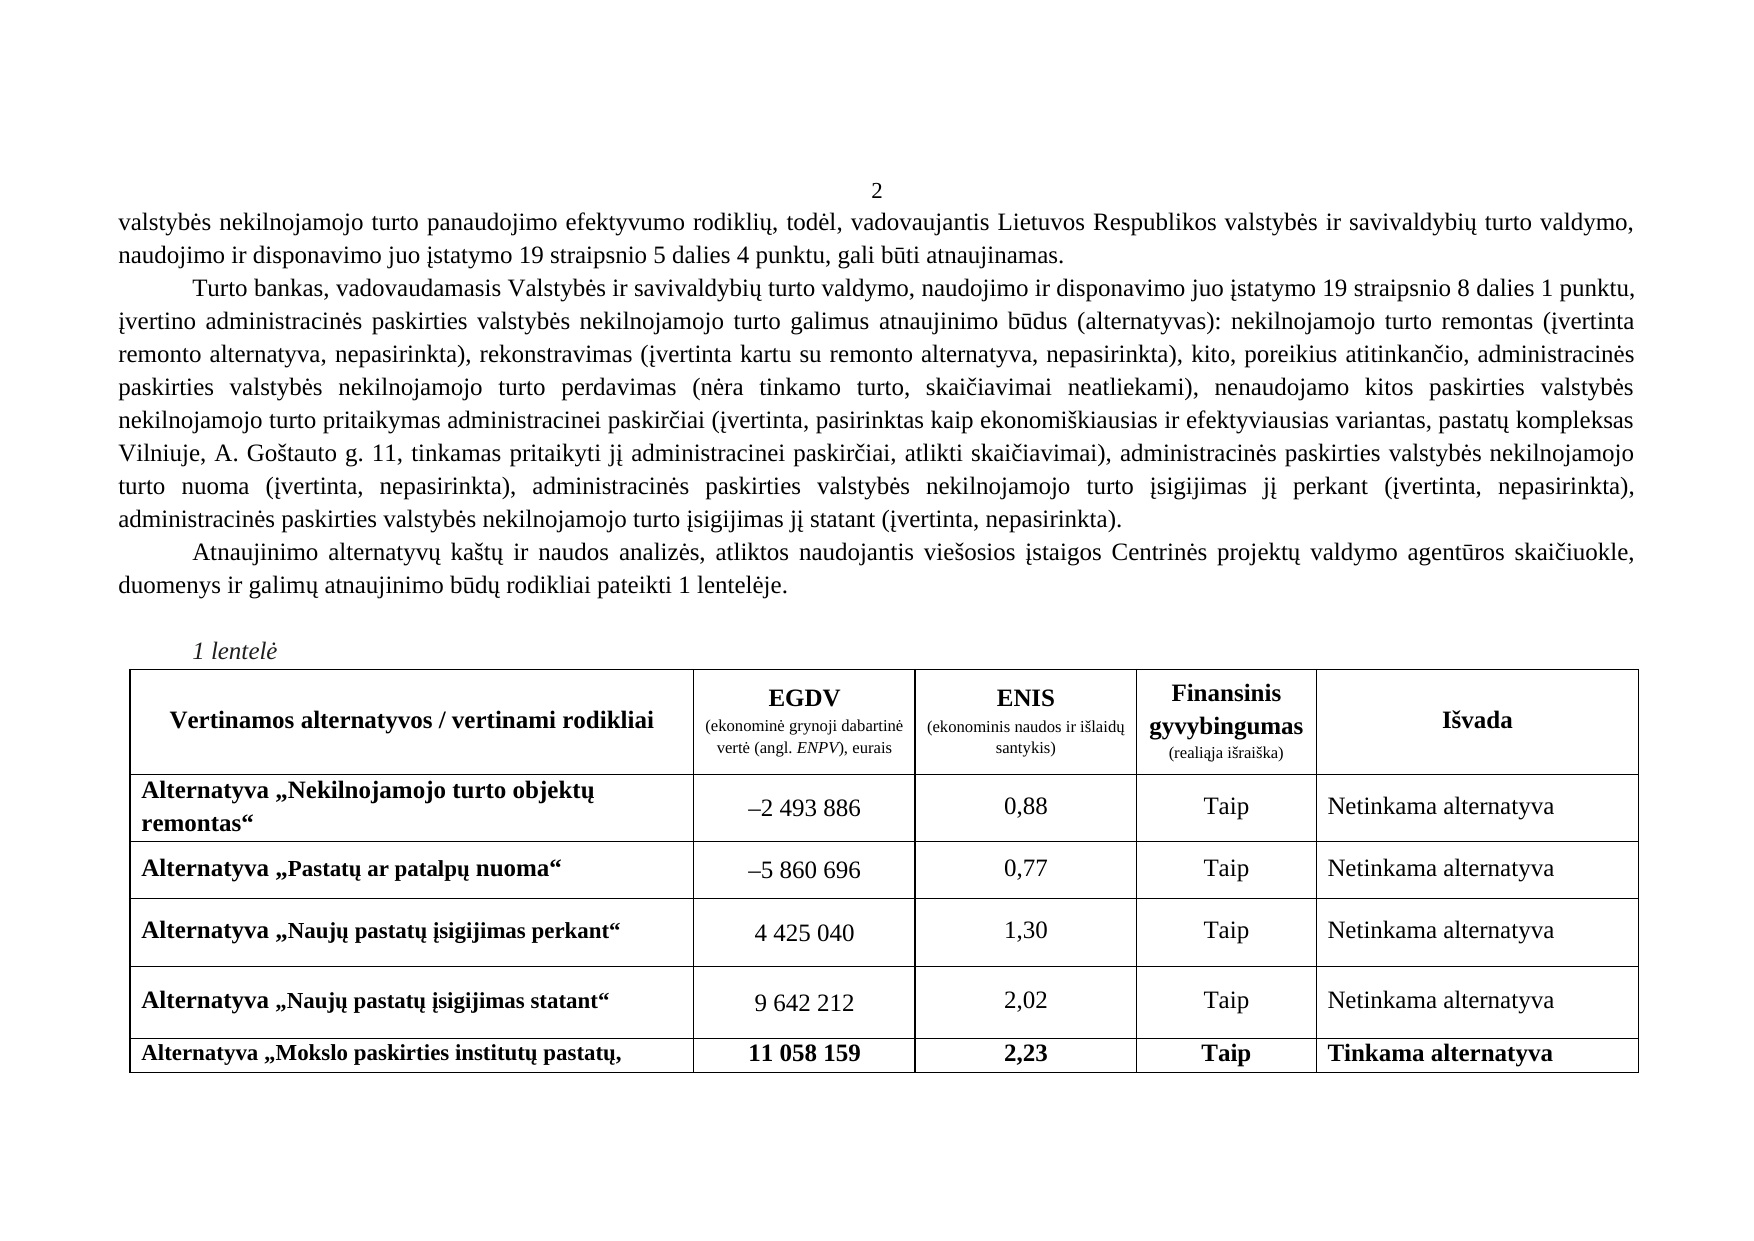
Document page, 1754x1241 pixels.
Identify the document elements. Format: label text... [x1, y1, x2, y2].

table_header ENIS (ekonominis naudos ir išlaidų santykis) [916, 670, 1136, 774]
text valstybės nekilnojamojo turto panaudojimo efektyvumo rodiklių, todėl, vadovaujantis Lietuvos Respublikos valstybės ir savivaldybių turto valdymo, naudojimo ir disponavimo juo įstatymo 19 straipsnio 5 dalies 4 punktu, gali būti atnaujinamas. [118, 207, 1636, 268]
table_cell Tinkama alternatyva [1317, 1039, 1638, 1072]
table_cell Taip [1137, 899, 1316, 966]
table_cell Alternatyva „Naujų pastatų įsigijimas statant“ [131, 967, 693, 1037]
table_cell 9 642 212 [694, 967, 914, 1037]
table_cell 0,88 [916, 775, 1136, 841]
table_cell Taip [1137, 842, 1316, 897]
table_cell Taip [1137, 775, 1316, 841]
table_cell Taip [1137, 1039, 1316, 1072]
table_header EGDV (ekonominė grynoji dabartinė vertė (angl. ENPV), eurais [694, 670, 914, 774]
table_cell –5 860 696 [694, 842, 914, 897]
text 1 lentelė [118, 636, 1636, 665]
table_cell 2,23 [916, 1039, 1136, 1072]
table_cell 1,30 [916, 899, 1136, 966]
table_cell Taip [1137, 967, 1316, 1037]
table_cell Netinkama alternatyva [1317, 775, 1638, 841]
table_cell Netinkama alternatyva [1317, 842, 1638, 897]
table_cell 11 058 159 [694, 1039, 914, 1072]
text Atnaujinimo alternatyvų kaštų ir naudos analizės, atliktos naudojantis viešosios įstaigos Centrinės projektų valdymo agentūros skaičiuokle, duomenys ir galimų atnaujinimo būdų rodikliai pateikti 1 lentelėje. [118, 537, 1636, 599]
table_cell Netinkama alternatyva [1317, 967, 1638, 1037]
table_cell 2,02 [916, 967, 1136, 1037]
table_cell 0,77 [916, 842, 1136, 897]
table_header Vertinamos alternatyvos / vertinami rodikliai [131, 670, 693, 774]
table_header Išvada [1317, 670, 1638, 774]
table_cell Alternatyva „Pastatų ar patalpų nuoma“ [131, 842, 693, 897]
table_cell Netinkama alternatyva [1317, 899, 1638, 966]
table_header Finansinis gyvybingumas (realiąja išraiška) [1137, 670, 1316, 774]
text Turto bankas, vadovaudamasis Valstybės ir savivaldybių turto valdymo, naudojimo ir disponavimo juo įstatymo 19 straipsnio 8 dalies 1 punktu, įvertino administracinės paskirties valstybės nekilnojamojo turto galimus atnaujinimo būdus (alternatyvas): nekilnojamojo turto remontas (įvertinta remonto alternatyva, nepasirinkta), rekonstravimas (įvertinta kartu su remonto alternatyva, nepasirinkta), kito, poreikius atitinkančio, administracinės paskirties valstybės nekilnojamojo turto perdavimas (nėra tinkamo turto, skaičiavimai neatliekami), nenaudojamo kitos paskirties valstybės nekilnojamojo turto pritaikymas administracinei paskirčiai (įvertinta, pasirinktas kaip ekonomiškiausias ir efektyviausias variantas, pastatų kompleksas Vilniuje, A. Goštauto g. 11, tinkamas pritaikyti jį administracinei paskirčiai, atlikti skaičiavimai), administracinės paskirties valstybės nekilnojamojo turto nuoma (įvertinta, nepasirinkta), administracinės paskirties valstybės nekilnojamojo turto įsigijimas jį perkant (įvertinta, nepasirinkta), administracinės paskirties valstybės nekilnojamojo turto įsigijimas jį statant (įvertinta, nepasirinkta). [118, 273, 1636, 533]
table_cell 4 425 040 [694, 899, 914, 966]
table_cell Alternatyva „Mokslo paskirties institutų pastatų, [131, 1039, 693, 1072]
table_cell Alternatyva „Nekilnojamojo turto objektų remontas“ [131, 775, 693, 841]
table_cell Alternatyva „Naujų pastatų įsigijimas perkant“ [131, 899, 693, 966]
table_cell –2 493 886 [694, 775, 914, 841]
